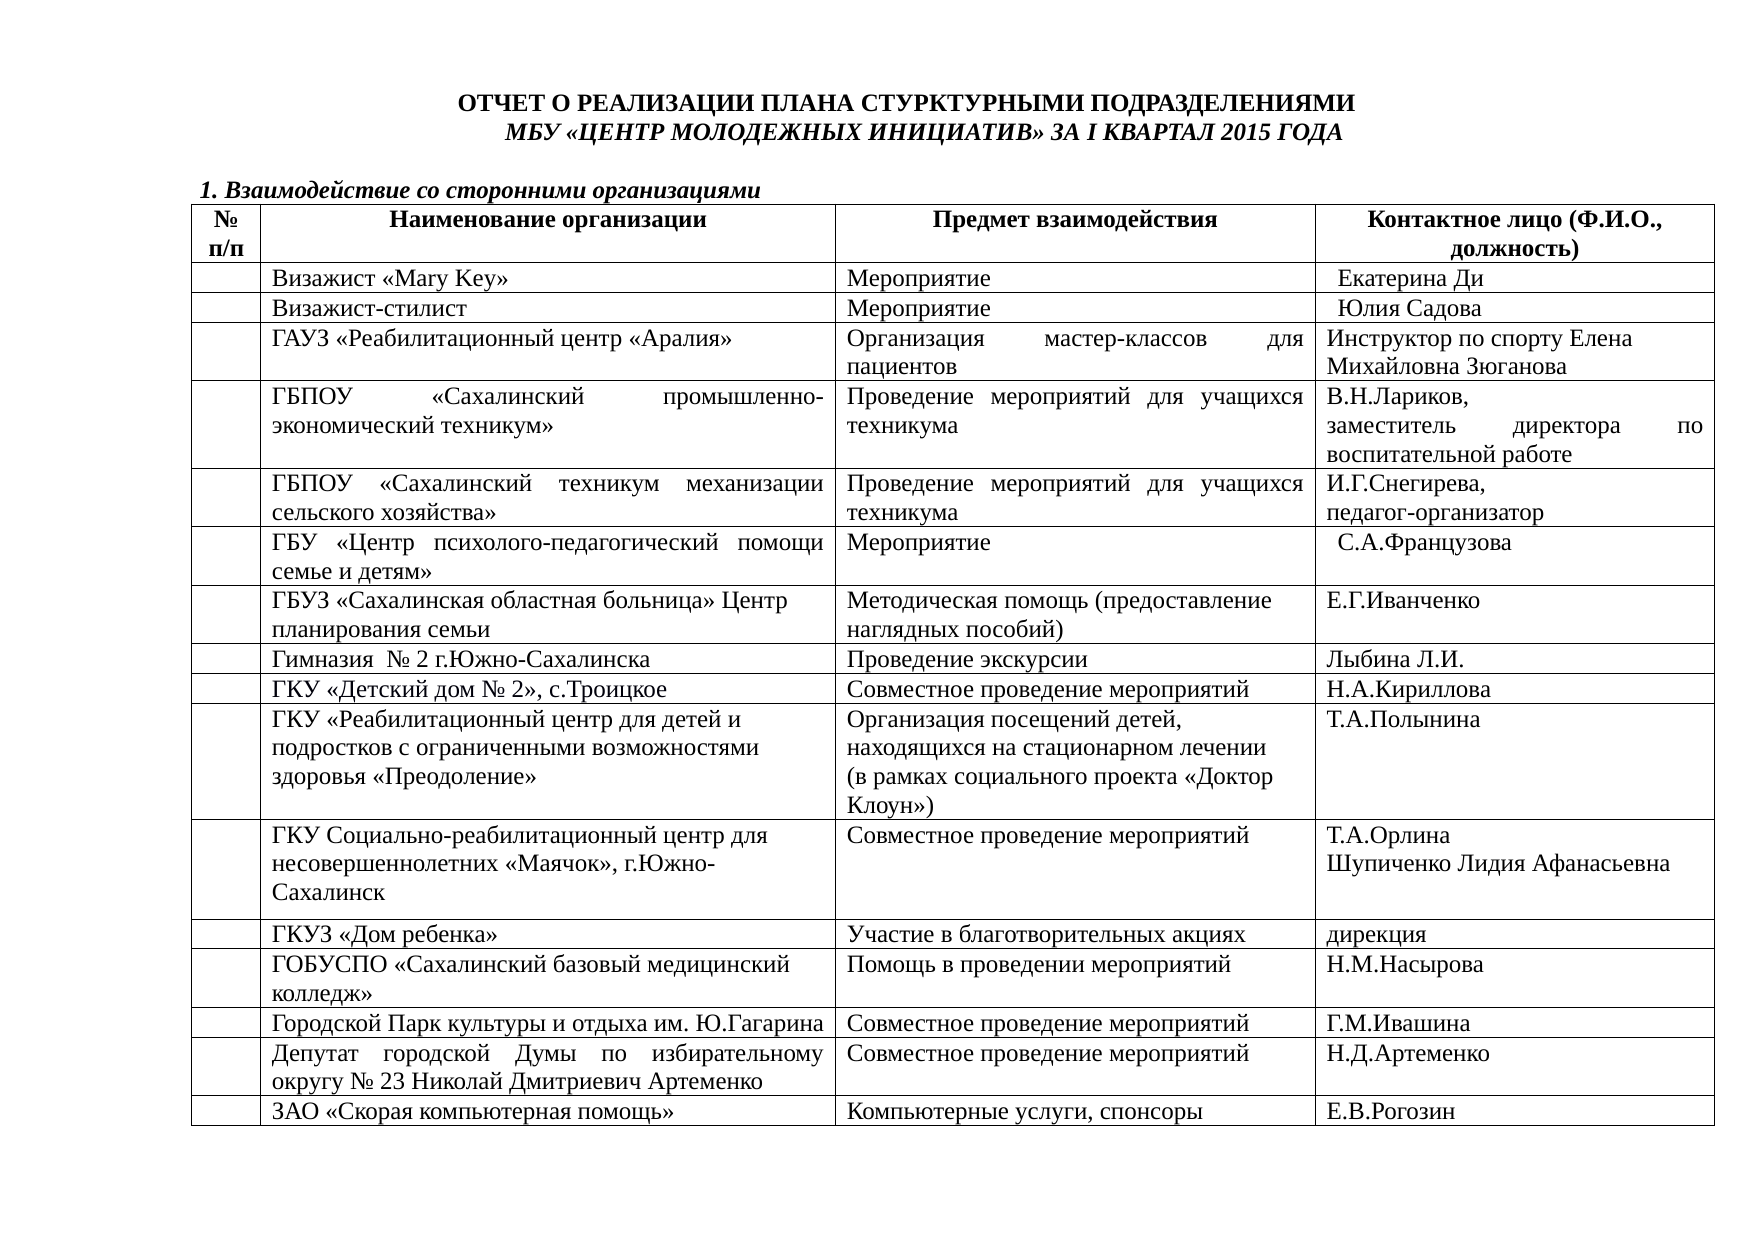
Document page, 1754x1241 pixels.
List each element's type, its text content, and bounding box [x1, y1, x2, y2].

table_cell [192, 323, 260, 380]
table_cell [192, 704, 260, 819]
text МБУ «ЦЕНТР МОЛОДЕЖНЫХ ИНИЦИАТИВ» ЗА I КВАРТАЛ 2015 ГОДА [156, 117, 1695, 146]
table_cell Е.Г.Иванченко [1316, 586, 1714, 643]
table_cell Помощь в проведении мероприятий [836, 949, 1315, 1007]
table_cell Проведение мероприятий для учащихся техникума [836, 381, 1315, 467]
table_cell Проведение экскурсии [836, 644, 1315, 673]
table_cell Визажист-стилист [261, 293, 835, 322]
table_cell Г.М.Ивашина [1316, 1008, 1714, 1037]
table_cell Совместное проведение мероприятий [836, 1038, 1315, 1095]
table_cell Лыбина Л.И. [1316, 644, 1714, 673]
table_cell ГБУЗ «Сахалинская областная больница» Центр планирования семьи [261, 586, 835, 643]
table_cell Совместное проведение мероприятий [836, 1008, 1315, 1037]
table_cell ГБПОУ «Сахалинский техникум механизации сельского хозяйства» [261, 469, 835, 526]
table_cell Мероприятие [836, 293, 1315, 322]
table_cell [192, 1008, 260, 1037]
table_cell С.А.Французова [1316, 527, 1714, 584]
table_cell [192, 263, 260, 292]
table_cell Городской Парк культуры и отдыха им. Ю.Гагарина [261, 1008, 835, 1037]
table_cell Мероприятие [836, 263, 1315, 292]
table_cell Н.Д.Артеменко [1316, 1038, 1714, 1095]
table_cell [192, 586, 260, 643]
table_cell [192, 820, 260, 918]
table_cell [192, 469, 260, 526]
table_cell ГАУЗ «Реабилитационный центр «Аралия» [261, 323, 835, 380]
table_cell Т.А.Полынина [1316, 704, 1714, 819]
table_cell ГКУ «Реабилитационный центр для детей и подростков с ограниченными возможностями здоровья «Преодоление» [261, 704, 835, 819]
table_cell [192, 644, 260, 673]
table_cell Организация посещений детей, находящихся на стационарном лечении (в рамках социального проекта «Доктор Клоун») [836, 704, 1315, 819]
table_cell Организация мастер-классов для пациентов [836, 323, 1315, 380]
table_cell ГОБУСПО «Сахалинский базовый медицинский колледж» [261, 949, 835, 1007]
table_cell Инструктор по спорту Елена Михайловна Зюганова [1316, 323, 1714, 380]
table_cell Гимназия № 2 г.Южно-Сахалинска [261, 644, 835, 673]
table_cell ГБУ «Центр психолого-педагогический помощи семье и детям» [261, 527, 835, 584]
table_header № п/п [192, 205, 260, 262]
table_header Контактное лицо (Ф.И.О., должность) [1316, 205, 1714, 262]
text 1. Взаимодействие со сторонними организациями [156, 175, 1695, 203]
table_cell [192, 1038, 260, 1095]
table_cell ГКУ Социально-реабилитационный центр для несовершеннолетних «Маячок», г.Южно-Сахалинск [261, 820, 835, 918]
table_cell Участие в благотворительных акциях [836, 920, 1315, 948]
table_cell ГКУ «Детский дом № 2», с.Троицкое [261, 674, 835, 703]
table_cell Екатерина Ди [1316, 263, 1714, 292]
table_cell [192, 1096, 260, 1125]
table_cell [192, 674, 260, 703]
table_cell [192, 920, 260, 948]
table_cell ЗАО «Скорая компьютерная помощь» [261, 1096, 835, 1125]
table_cell [192, 293, 260, 322]
table_cell Проведение мероприятий для учащихся техникума [836, 469, 1315, 526]
table_cell [192, 381, 260, 467]
table_cell Юлия Садова [1316, 293, 1714, 322]
table_cell И.Г.Снегирева, педагог-организатор [1316, 469, 1714, 526]
table_cell В.Н.Лариков, заместитель директора по воспитательной работе [1316, 381, 1714, 467]
table_cell ГБПОУ «Сахалинский промышленно-экономический техникум» [261, 381, 835, 467]
table_cell Е.В.Рогозин [1316, 1096, 1714, 1125]
table_cell дирекция [1316, 920, 1714, 948]
table_cell ГКУЗ «Дом ребенка» [261, 920, 835, 948]
table_header Предмет взаимодействия [836, 205, 1315, 262]
table_cell Н.М.Насырова [1316, 949, 1714, 1007]
table_cell Совместное проведение мероприятий [836, 674, 1315, 703]
table_cell Визажист «Mary Key» [261, 263, 835, 292]
table_cell Компьютерные услуги, спонсоры [836, 1096, 1315, 1125]
table_cell Методическая помощь (предоставление наглядных пособий) [836, 586, 1315, 643]
table_cell Т.А.Орлина Шупиченко Лидия Афанасьевна [1316, 820, 1714, 918]
text ОТЧЕТ О РЕАЛИЗАЦИИ ПЛАНА СТУРКТУРНЫМИ ПОДРАЗДЕЛЕНИЯМИ [118, 88, 1695, 117]
table_cell [192, 949, 260, 1007]
table_cell Мероприятие [836, 527, 1315, 584]
table_cell Депутат городской Думы по избирательному округу № 23 Николай Дмитриевич Артеменко [261, 1038, 835, 1095]
table_cell Совместное проведение мероприятий [836, 820, 1315, 918]
table_header Наименование организации [261, 205, 835, 262]
table_cell [192, 527, 260, 584]
table_cell Н.А.Кириллова [1316, 674, 1714, 703]
